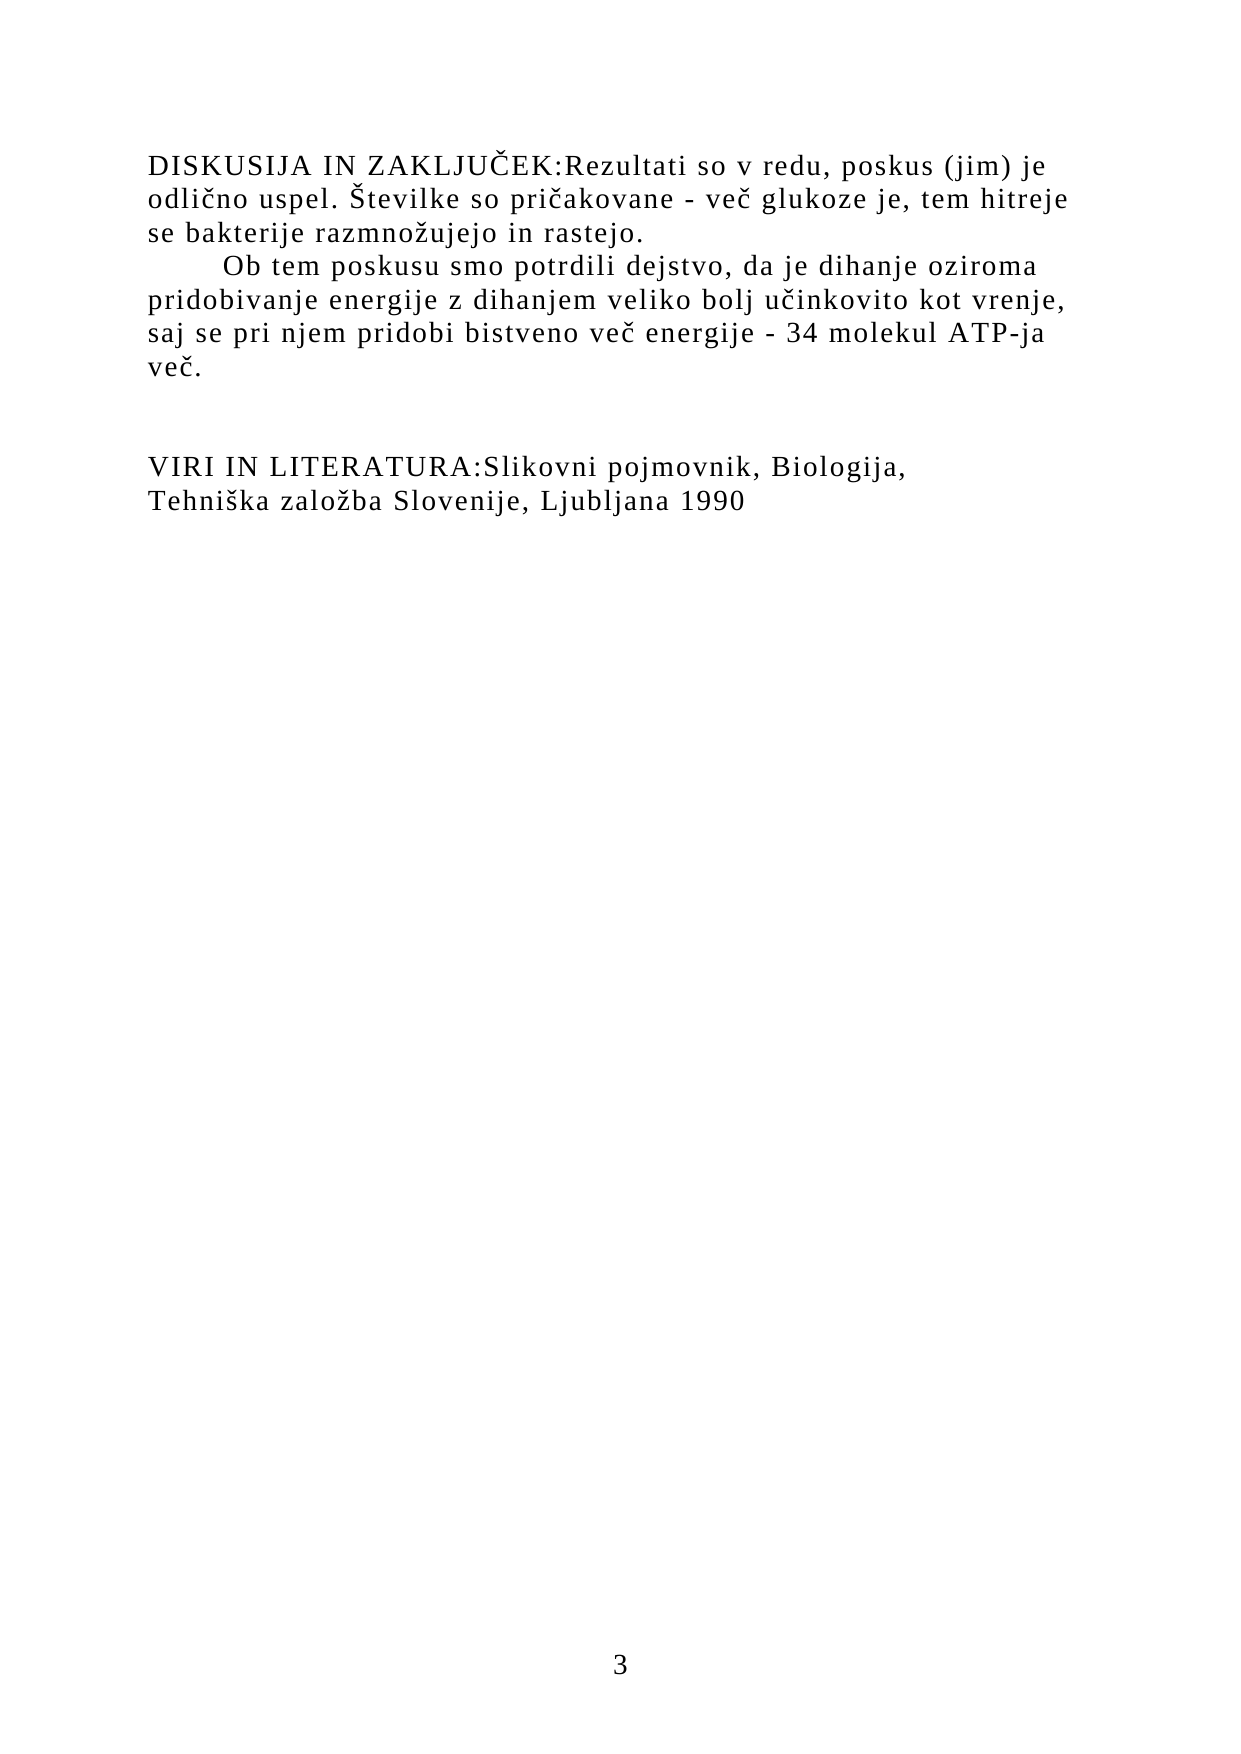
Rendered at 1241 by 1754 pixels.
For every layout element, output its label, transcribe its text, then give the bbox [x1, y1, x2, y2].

text Tehniška založba Slovenije, Ljubljana 1990 [148, 483, 1093, 517]
text VIRI IN LITERATURA:Slikovni pojmovnik, Biologija, [148, 449, 1093, 483]
text DISKUSIJA IN ZAKLJUČEK:Rezultati so v redu, poskus (jim) je odlično uspel. Številke so pričakovane - več glukoze je, tem hitreje se bakterije razmnožujejo in rastejo. [148, 148, 1093, 248]
text Ob tem poskusu smo potrdili dejstvo, da je dihanje oziroma pridobivanje energije z dihanjem veliko bolj učinkovito kot vrenje, saj se pri njem pridobi bistveno več energije - 34 molekul ATP-ja več. [148, 248, 1093, 382]
